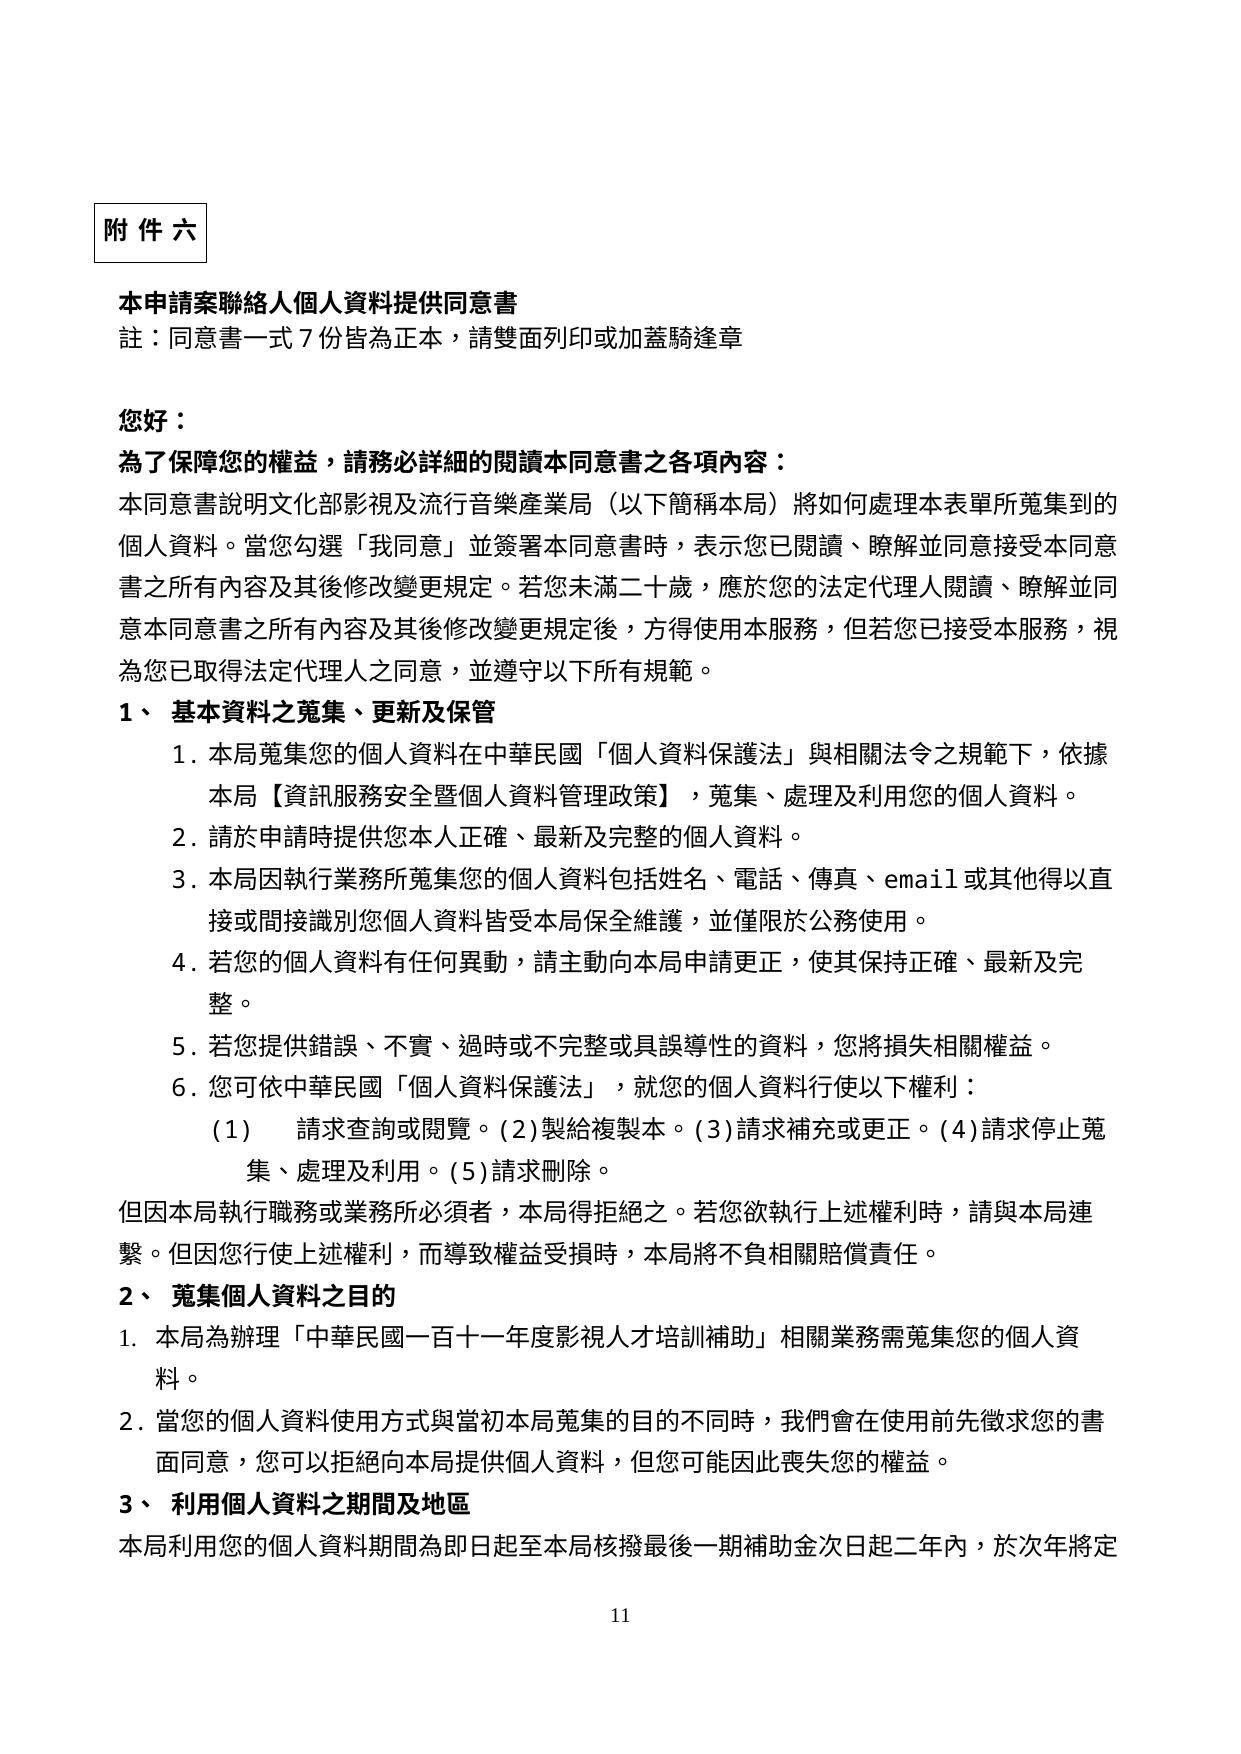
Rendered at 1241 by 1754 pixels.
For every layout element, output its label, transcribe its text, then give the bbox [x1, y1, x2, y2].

text 本同意書說明文化部影視及流行音樂產業局（以下簡稱本局）將如何處理本表單所蒐集到的個人資料。當您勾選「我同意」並簽署本同意書時，表示您已閱讀、瞭解並同意接受本同意書之所有內容及其後修改變更規定。若您未滿二十歲，應於您的法定代理人閱讀、瞭解並同意本同意書之所有內容及其後修改變更規定後，方得使用本服務，但若您已接受本服務，視為您已取得法定代理人之同意，並遵守以下所有規範。 [118, 480, 1122, 688]
list 本局因執行業務所蒐集您的個人資料包括姓名、電話、傳真、email或其他得以直接或間接識別您個人資料皆受本局保全維護，並僅限於公務使用。 [171, 855, 1122, 938]
text 您好： [118, 397, 1122, 438]
list 本局為辦理「中華民國一百十一年度影視人才培訓補助」相關業務需蒐集您的個人資料。 [118, 1313, 1122, 1397]
text 本申請案聯絡人個人資料提供同意書 [118, 279, 1122, 321]
text 為了保障您的權益，請務必詳細的閱讀本同意書之各項內容： [118, 438, 1122, 480]
list 本局蒐集您的個人資料在中華民國「個人資料保護法」與相關法令之規範下，依據本局【資訊服務安全暨個人資料管理政策】，蒐集、處理及利用您的個人資料。 [171, 730, 1122, 813]
list 當您的個人資料使用方式與當初本局蒐集的目的不同時，我們會在使用前先徵求您的書面同意，您可以拒絕向本局提供個人資料，但您可能因此喪失您的權益。 [118, 1397, 1122, 1480]
text 附件六 [103, 212, 197, 247]
list 您可依中華民國「個人資料保護法」，就您的個人資料行使以下權利： [171, 1063, 1122, 1105]
list 蒐集個人資料之目的 [118, 1272, 1122, 1313]
text 但因本局執行職務或業務所必須者，本局得拒絕之。若您欲執行上述權利時，請與本局連繫。但因您行使上述權利，而導致權益受損時，本局將不負相關賠償責任。 [118, 1188, 1122, 1272]
list 請於申請時提供您本人正確、最新及完整的個人資料。 [171, 813, 1122, 855]
list 請求查詢或閱覽。(2)製給複製本。(3)請求補充或更正。(4)請求停止蒐集、處理及利用。(5)請求刪除。 [209, 1105, 1122, 1188]
text 本局利用您的個人資料期間為即日起至本局核撥最後一期補助金次日起二年內，於次年將定 [118, 1522, 1122, 1563]
list 若您的個人資料有任何異動，請主動向本局申請更正，使其保持正確、最新及完整。 [171, 938, 1122, 1022]
list 若您提供錯誤、不實、過時或不完整或具誤導性的資料，您將損失相關權益。 [171, 1022, 1122, 1063]
list 利用個人資料之期間及地區 [118, 1480, 1122, 1522]
text 註：同意書一式7份皆為正本，請雙面列印或加蓋騎逢章 [118, 321, 1122, 355]
list 基本資料之蒐集、更新及保管 [118, 688, 1122, 730]
